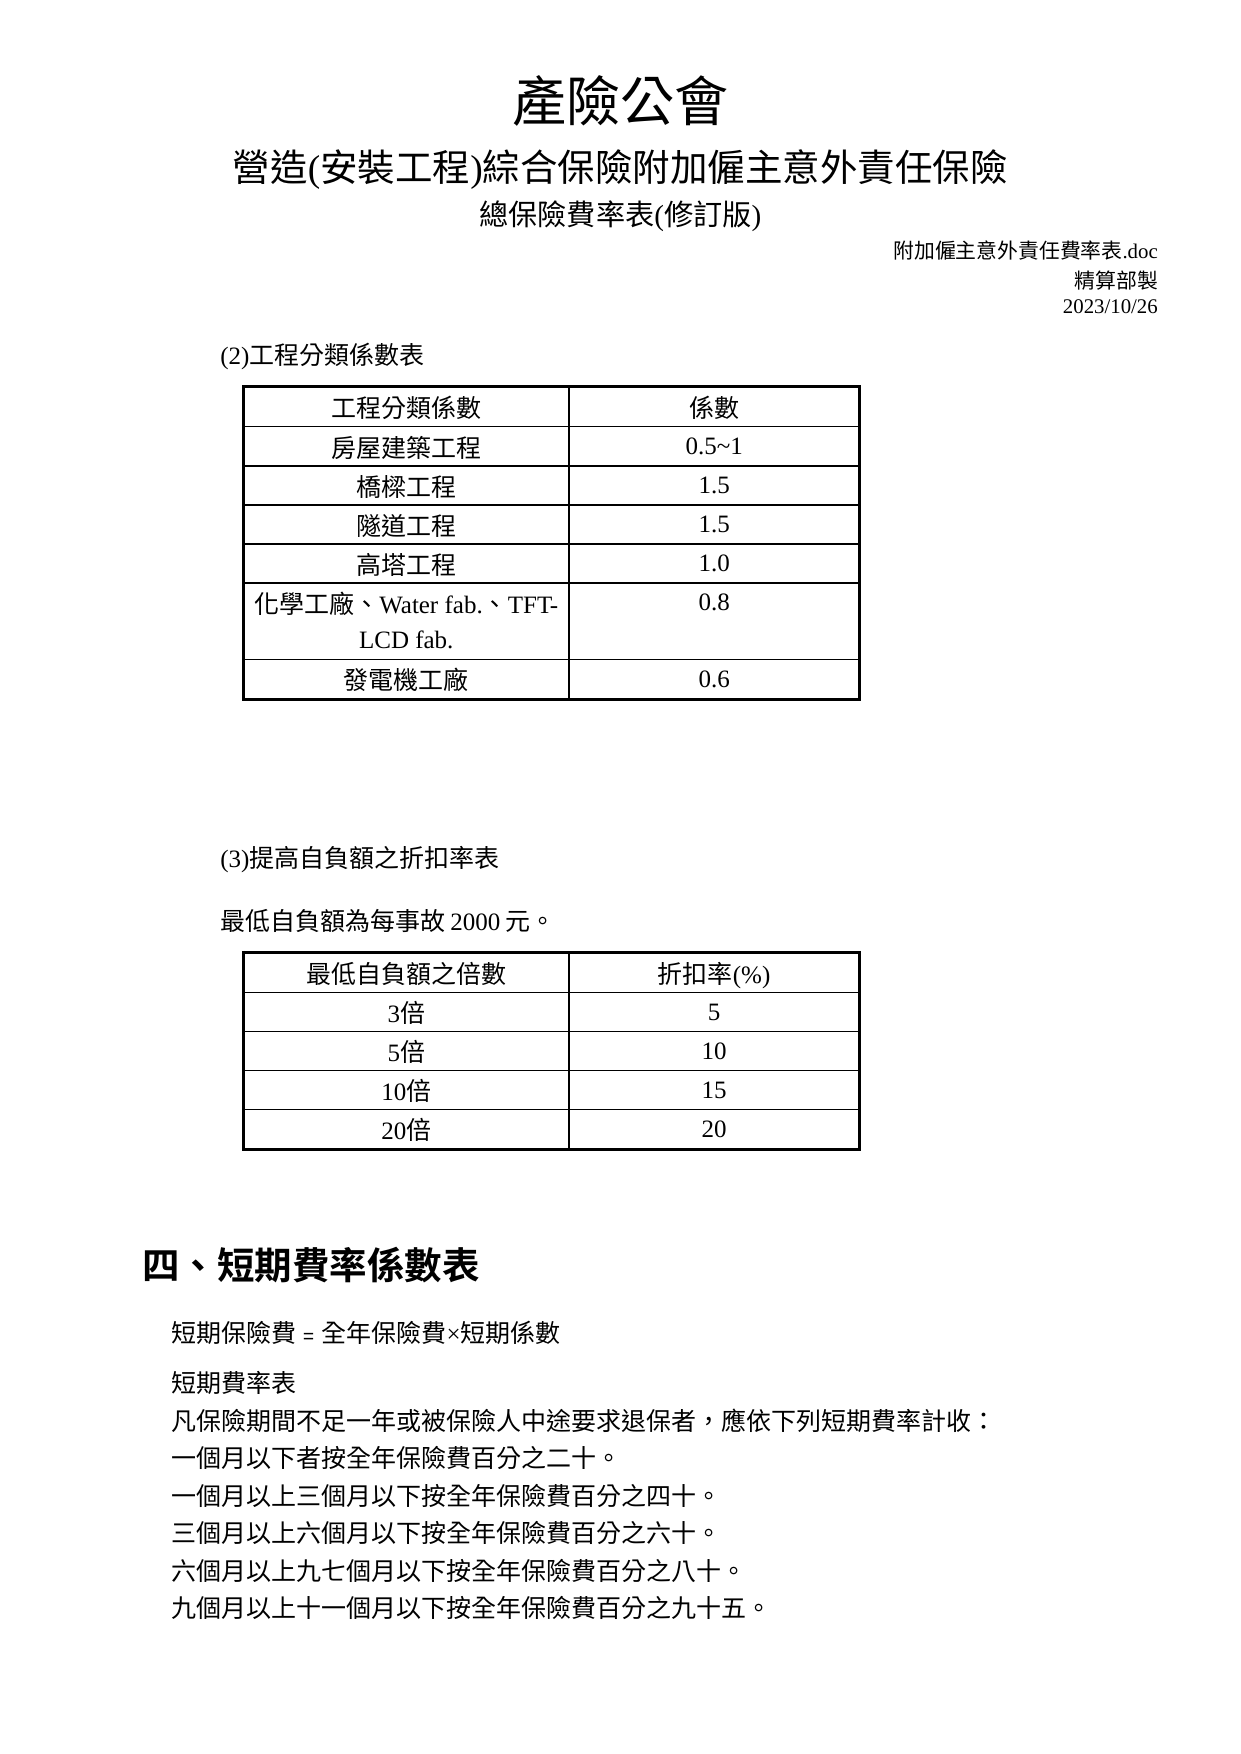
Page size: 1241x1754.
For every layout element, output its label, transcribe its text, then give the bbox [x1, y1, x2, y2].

table_cell 發電機工廠 [245, 660, 568, 698]
table_cell 10 [570, 1032, 858, 1069]
table_cell 15 [570, 1071, 858, 1109]
table_cell 0.6 [570, 660, 858, 698]
table_cell 10倍 [245, 1071, 568, 1109]
table_header 係數 [570, 388, 858, 426]
table_header 折扣率(%) [570, 954, 858, 991]
text (3)提高自負額之折扣率表 [220, 838, 1157, 876]
table_cell 1.5 [570, 506, 858, 543]
table_cell 20倍 [245, 1110, 568, 1148]
table_cell 0.5~1 [570, 427, 858, 465]
text (2)工程分類係數表 [220, 335, 1157, 373]
table_cell 20 [570, 1110, 858, 1148]
table_cell 3倍 [245, 993, 568, 1031]
table_cell 1.0 [570, 545, 858, 582]
table_cell 房屋建築工程 [245, 427, 568, 465]
table_cell 隧道工程 [245, 506, 568, 543]
table_cell 橋樑工程 [245, 467, 568, 504]
table_header 工程分類係數 [245, 388, 568, 426]
table_cell 5倍 [245, 1032, 568, 1069]
text 最低自負額為每事故2000元。 [220, 901, 1157, 938]
table_header 最低自負額之倍數 [245, 954, 568, 991]
table_cell 0.8 [570, 584, 858, 659]
table_cell 高塔工程 [245, 545, 568, 582]
table_cell 化學工廠、Water fab.、TFT-LCD fab. [245, 584, 568, 659]
text 短期費率表 凡保險期間不足一年或被保險人中途要求退保者，應依下列短期費率計收： 一個月以下者按全年保險費百分之二十。 一個月以上三個月以下按全年保險費百分之四十。 三個月以上六個月以下按全年保險費百分之六十。 六個月以上九七個月以下按全年保險費百分之八十。 九個月以上十一個月以下按全年保險費百分之九十五。 [171, 1363, 1157, 1626]
text 短期保險費﹦全年保險費×短期係數 [171, 1313, 1157, 1351]
table_cell 1.5 [570, 467, 858, 504]
text 四、短期費率係數表 [142, 1226, 1157, 1301]
table_cell 5 [570, 993, 858, 1031]
